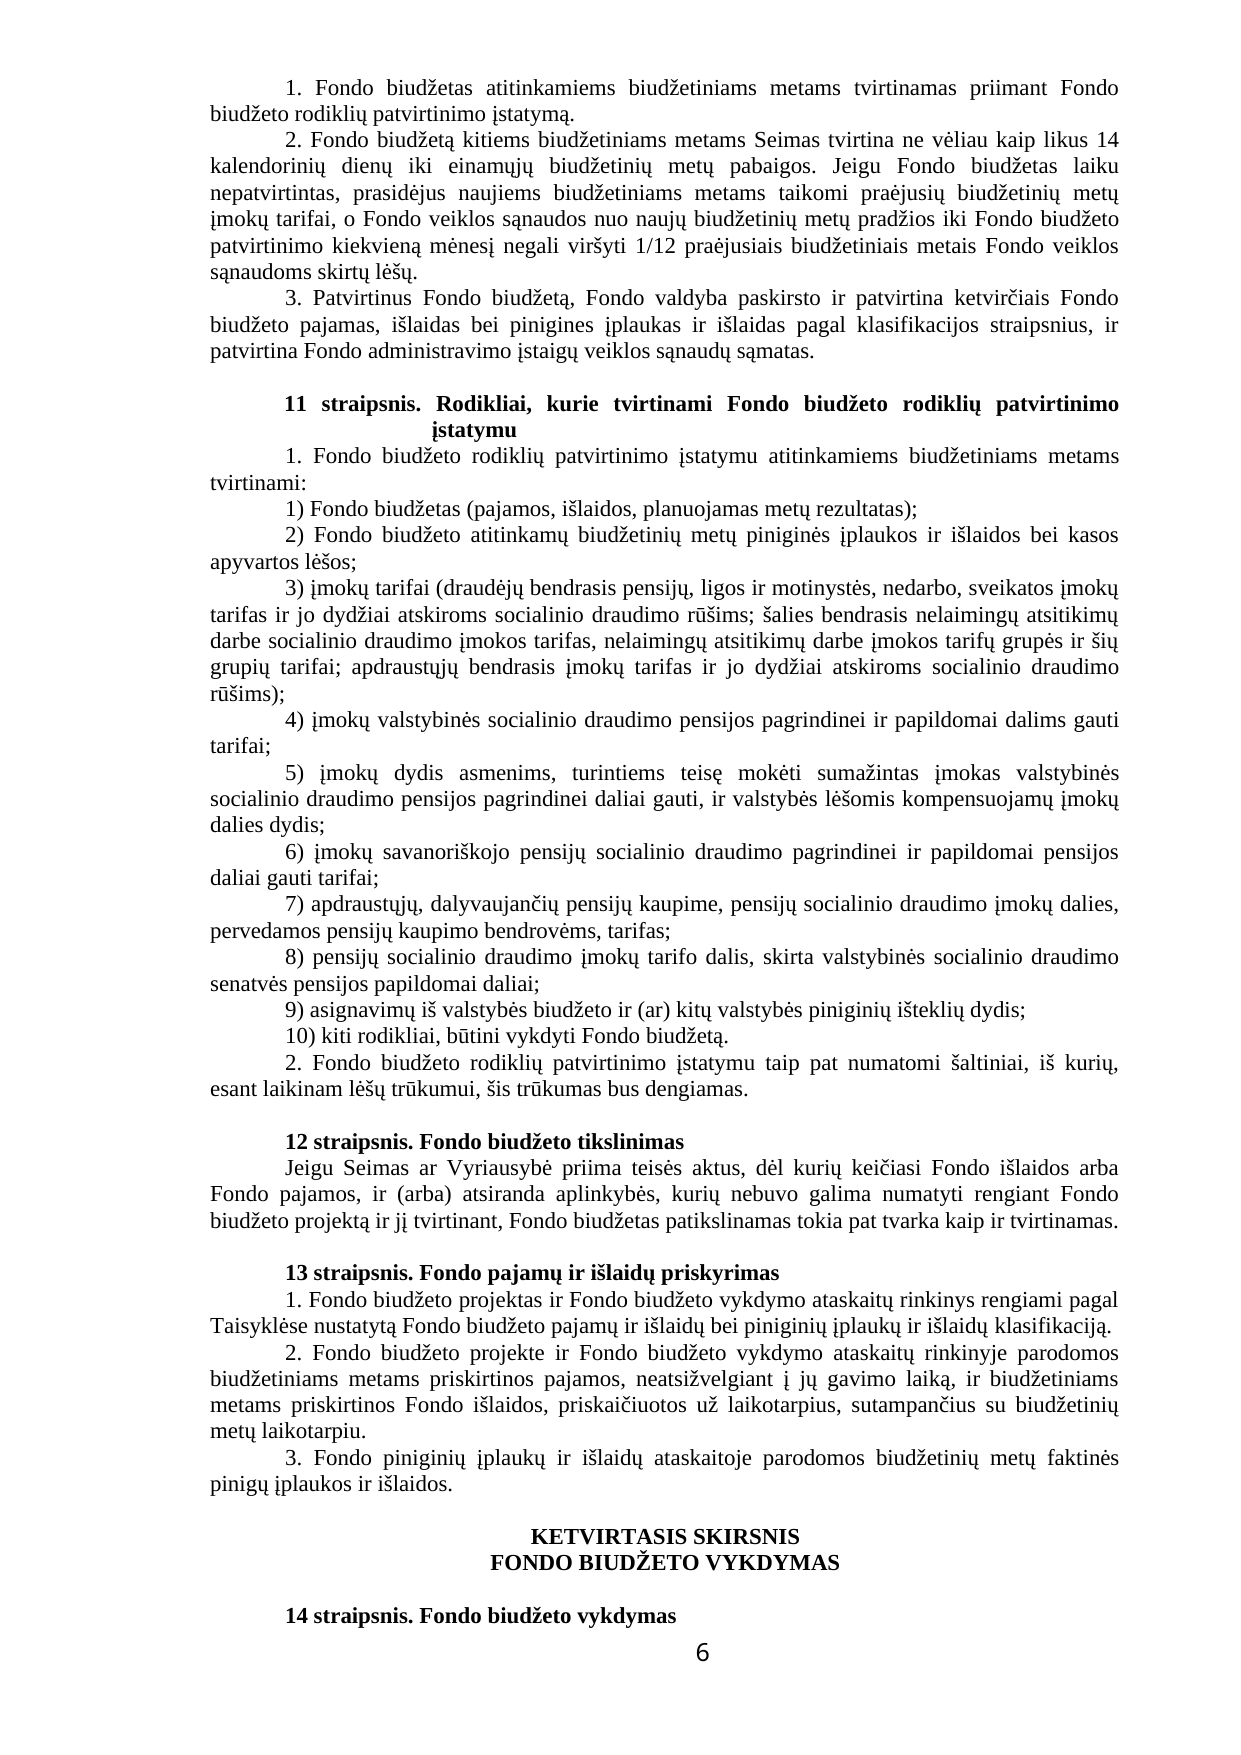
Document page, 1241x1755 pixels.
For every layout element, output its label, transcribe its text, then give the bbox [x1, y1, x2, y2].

text 13 straipsnis. Fondo pajamų ir išlaidų priskyrimas [210, 1259, 1120, 1286]
text 2. Fondo biudžeto rodiklių patvirtinimo įstatymu taip pat numatomi šaltiniai, iš kurių, esant laikinam lėšų trūkumui, šis trūkumas bus dengiamas. [210, 1049, 1120, 1101]
text 3) įmokų tarifai (draudėjų bendrasis pensijų, ligos ir motinystės, nedarbo, sveikatos įmokų tarifas ir jo dydžiai atskiroms socialinio draudimo rūšims; šalies bendrasis nelaimingų atsitikimų darbe socialinio draudimo įmokos tarifas, nelaimingų atsitikimų darbe įmokos tarifų grupės ir šių grupių tarifai; apdraustųjų bendrasis įmokų tarifas ir jo dydžiai atskiroms socialinio draudimo rūšims); [210, 574, 1120, 706]
text FONDO BIUDŽETO VYKDYMAS [210, 1549, 1120, 1576]
text 1) Fondo biudžetas (pajamos, išlaidos, planuojamas metų rezultatas); [210, 495, 1120, 522]
text 14 straipsnis. Fondo biudžeto vykdymas [210, 1602, 1120, 1628]
text 8) pensijų socialinio draudimo įmokų tarifo dalis, skirta valstybinės socialinio draudimo senatvės pensijos papildomai daliai; [210, 943, 1120, 996]
text 1. Fondo biudžetas atitinkamiems biudžetiniams metams tvirtinamas priimant Fondo biudžeto rodiklių patvirtinimo įstatymą. [210, 73, 1120, 126]
text 1. Fondo biudžeto rodiklių patvirtinimo įstatymu atitinkamiems biudžetiniams metams tvirtinami: [210, 442, 1120, 495]
text 2) Fondo biudžeto atitinkamų biudžetinių metų piniginės įplaukos ir išlaidos bei kasos apyvartos lėšos; [210, 522, 1120, 574]
text 4) įmokų valstybinės socialinio draudimo pensijos pagrindinei ir papildomai dalims gauti tarifai; [210, 706, 1120, 759]
text 7) apdraustųjų, dalyvaujančių pensijų kaupime, pensijų socialinio draudimo įmokų dalies, pervedamos pensijų kaupimo bendrovėms, tarifas; [210, 891, 1120, 943]
text 2. Fondo biudžeto projekte ir Fondo biudžeto vykdymo ataskaitų rinkinyje parodomos biudžetiniams metams priskirtinos pajamos, neatsižvelgiant į jų gavimo laiką, ir biudžetiniams metams priskirtinos Fondo išlaidos, priskaičiuotos už laikotarpius, sutampančius su biudžetinių metų laikotarpiu. [210, 1338, 1120, 1444]
text 12 straipsnis. Fondo biudžeto tikslinimas [210, 1128, 1120, 1154]
text 11 straipsnis. Rodikliai, kurie tvirtinami Fondo biudžeto rodiklių patvirtinimo įstatymu [284, 390, 1120, 442]
text KETVIRTASIS SKIRSNIS [210, 1523, 1120, 1549]
text 3. Patvirtinus Fondo biudžetą, Fondo valdyba paskirsto ir patvirtina ketvirčiais Fondo biudžeto pajamas, išlaidas bei pinigines įplaukas ir išlaidas pagal klasifikacijos straipsnius, ir patvirtina Fondo administravimo įstaigų veiklos sąnaudų sąmatas. [210, 284, 1120, 363]
text Jeigu Seimas ar Vyriausybė priima teisės aktus, dėl kurių keičiasi Fondo išlaidos arba Fondo pajamos, ir (arba) atsiranda aplinkybės, kurių nebuvo galima numatyti rengiant Fondo biudžeto projektą ir jį tvirtinant, Fondo biudžetas patikslinamas tokia pat tvarka kaip ir tvirtinamas. [210, 1154, 1120, 1233]
text 2. Fondo biudžetą kitiems biudžetiniams metams Seimas tvirtina ne vėliau kaip likus 14 kalendorinių dienų iki einamųjų biudžetinių metų pabaigos. Jeigu Fondo biudžetas laiku nepatvirtintas, prasidėjus naujiems biudžetiniams metams taikomi praėjusių biudžetinių metų įmokų tarifai, o Fondo veiklos sąnaudos nuo naujų biudžetinių metų pradžios iki Fondo biudžeto patvirtinimo kiekvieną mėnesį negali viršyti 1/12 praėjusiais biudžetiniais metais Fondo veiklos sąnaudoms skirtų lėšų. [210, 126, 1120, 284]
text 3. Fondo piniginių įplaukų ir išlaidų ataskaitoje parodomos biudžetinių metų faktinės pinigų įplaukos ir išlaidos. [210, 1444, 1120, 1497]
text 10) kiti rodikliai, būtini vykdyti Fondo biudžetą. [210, 1022, 1120, 1049]
text 9) asignavimų iš valstybės biudžeto ir (ar) kitų valstybės piniginių išteklių dydis; [210, 996, 1120, 1022]
text 5) įmokų dydis asmenims, turintiems teisę mokėti sumažintas įmokas valstybinės socialinio draudimo pensijos pagrindinei daliai gauti, ir valstybės lėšomis kompensuojamų įmokų dalies dydis; [210, 759, 1120, 838]
text 1. Fondo biudžeto projektas ir Fondo biudžeto vykdymo ataskaitų rinkinys rengiami pagal Taisyklėse nustatytą Fondo biudžeto pajamų ir išlaidų bei piniginių įplaukų ir išlaidų klasifikaciją. [210, 1286, 1120, 1338]
text 6) įmokų savanoriškojo pensijų socialinio draudimo pagrindinei ir papildomai pensijos daliai gauti tarifai; [210, 838, 1120, 891]
